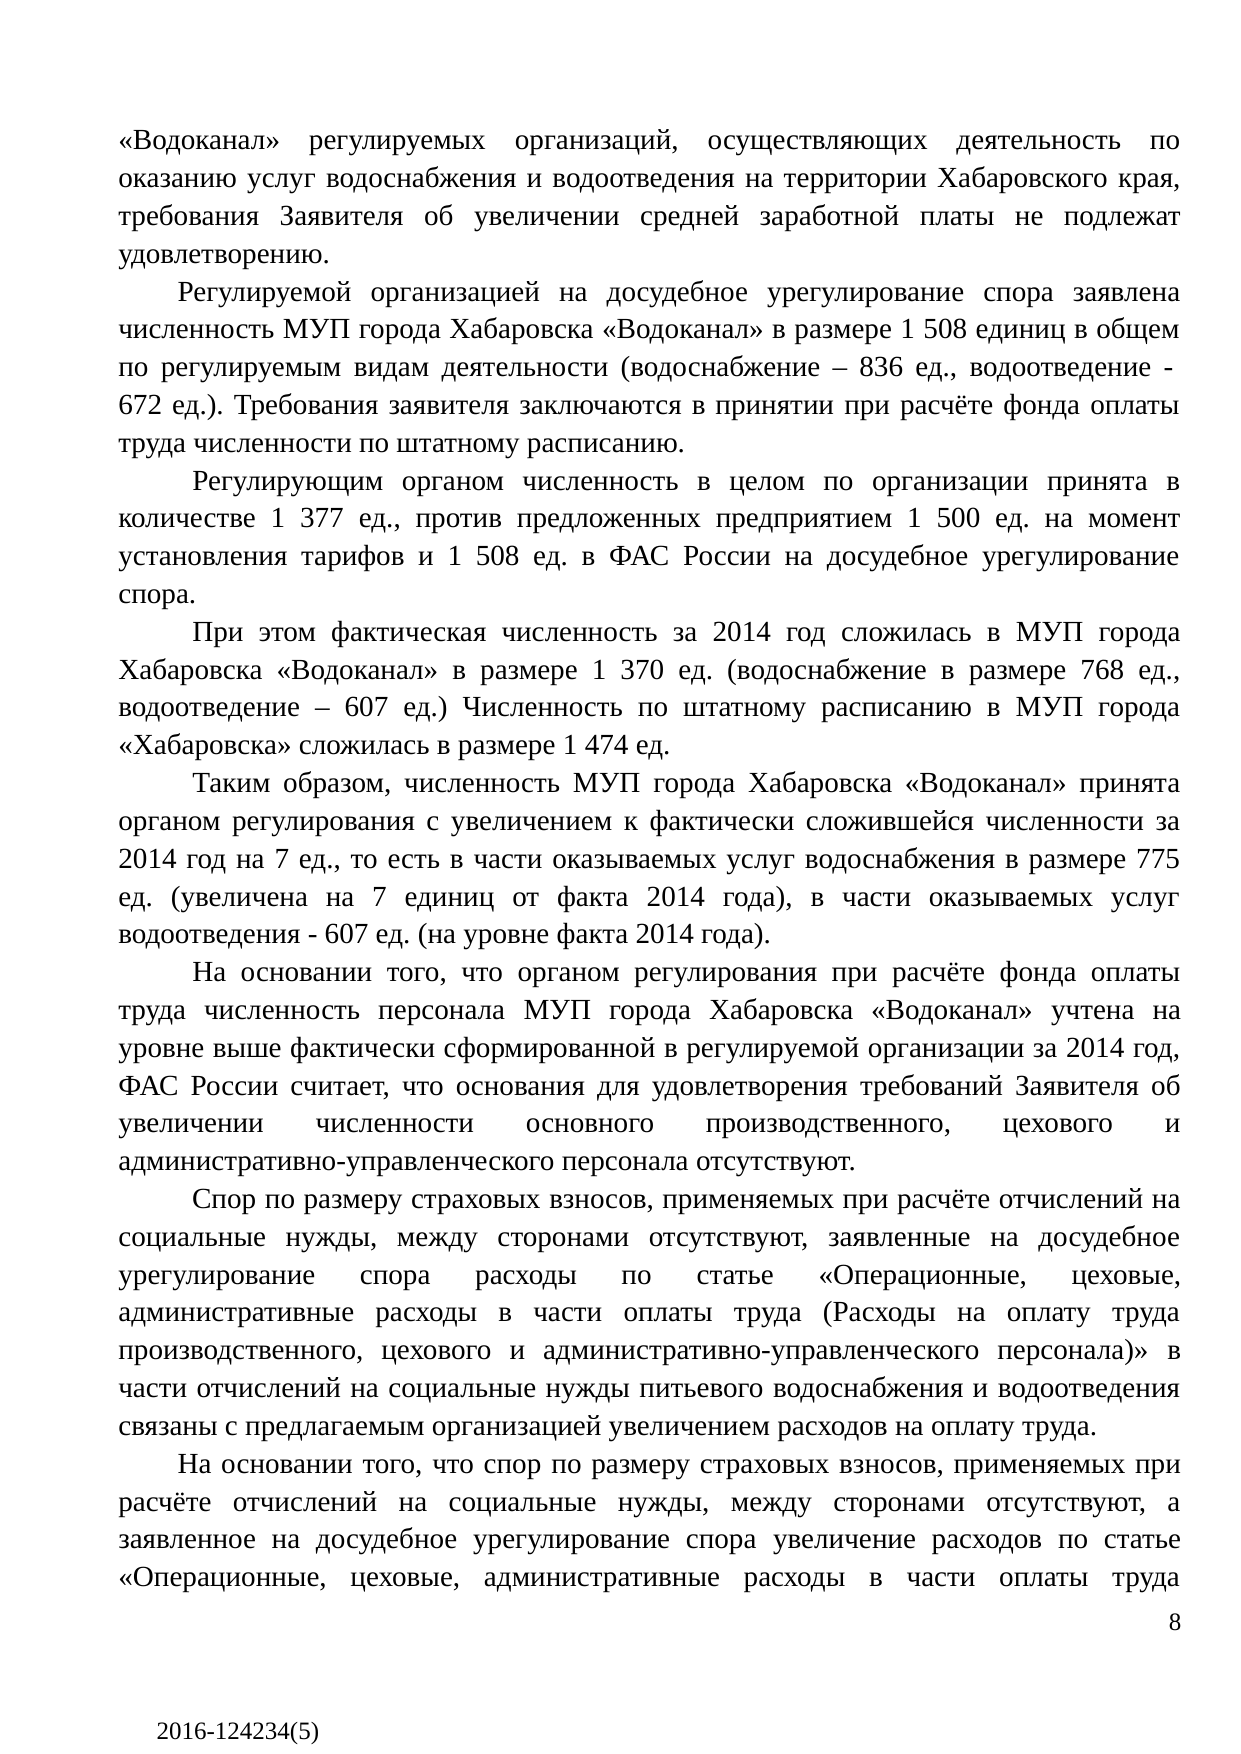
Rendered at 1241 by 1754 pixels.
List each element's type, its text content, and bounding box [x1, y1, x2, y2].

text На основании того, что органом регулирования при расчёте фонда оплаты труда численность персонала МУП города Хабаровска «Водоканал» учтена на уровне выше фактически сформированной в регулируемой организации за 2014 год, ФАС России считает, что основания для удовлетворения требований Заявителя об увеличении численности основного производственного, цехового и административно-управленческого персонала отсутствуют. [118, 950, 1181, 1177]
text Таким образом, численность МУП города Хабаровска «Водоканал» принята органом регулирования с увеличением к фактически сложившейся численности за 2014 год на 7 ед., то есть в части оказываемых услуг водоснабжения в размере 775 ед. (увеличена на 7 единиц от факта 2014 года), в части оказываемых услуг водоотведения - 607 ед. (на уровне факта 2014 года). [118, 761, 1181, 950]
text На основании того, что спор по размеру страховых взносов, применяемых при расчёте отчислений на социальные нужды, между сторонами отсутствуют, а заявленное на досудебное урегулирование спора увеличение расходов по статье «Операционные, цеховые, административные расходы в части оплаты труда [118, 1442, 1181, 1593]
text Спор по размеру страховых взносов, применяемых при расчёте отчислений на социальные нужды, между сторонами отсутствуют, заявленные на досудебное урегулирование спора расходы по статье «Операционные, цеховые, административные расходы в части оплаты труда (Расходы на оплату труда производственного, цехового и административно-управленческого персонала)» в части отчислений на социальные нужды питьевого водоснабжения и водоотведения связаны с предлагаемым организацией увеличением расходов на оплату труда. [118, 1177, 1181, 1442]
text «Водоканал» регулируемых организаций, осуществляющих деятельность по оказанию услуг водоснабжения и водоотведения на территории Хабаровского края, требования Заявителя об увеличении средней заработной платы не подлежат удовлетворению. [118, 118, 1181, 269]
text Регулирующим органом численность в целом по организации принята в количестве 1 377 ед., против предложенных предприятием 1 500 ед. на момент установления тарифов и 1 508 ед. в ФАС России на досудебное урегулирование спора. [118, 458, 1181, 610]
text При этом фактическая численность за 2014 год сложилась в МУП города Хабаровска «Водоканал» в размере 1 370 ед. (водоснабжение в размере 768 ед., водоотведение – 607 ед.) Численность по штатному расписанию в МУП города «Хабаровска» сложилась в размере 1 474 ед. [118, 610, 1181, 761]
text Регулируемой организацией на досудебное урегулирование спора заявлена численность МУП города Хабаровска «Водоканал» в размере 1 508 единиц в общем по регулируемым видам деятельности (водоснабжение – 836 ед., водоотведение - 672 ед.). Требования заявителя заключаются в принятии при расчёте фонда оплаты труда численности по штатному расписанию. [118, 269, 1181, 458]
